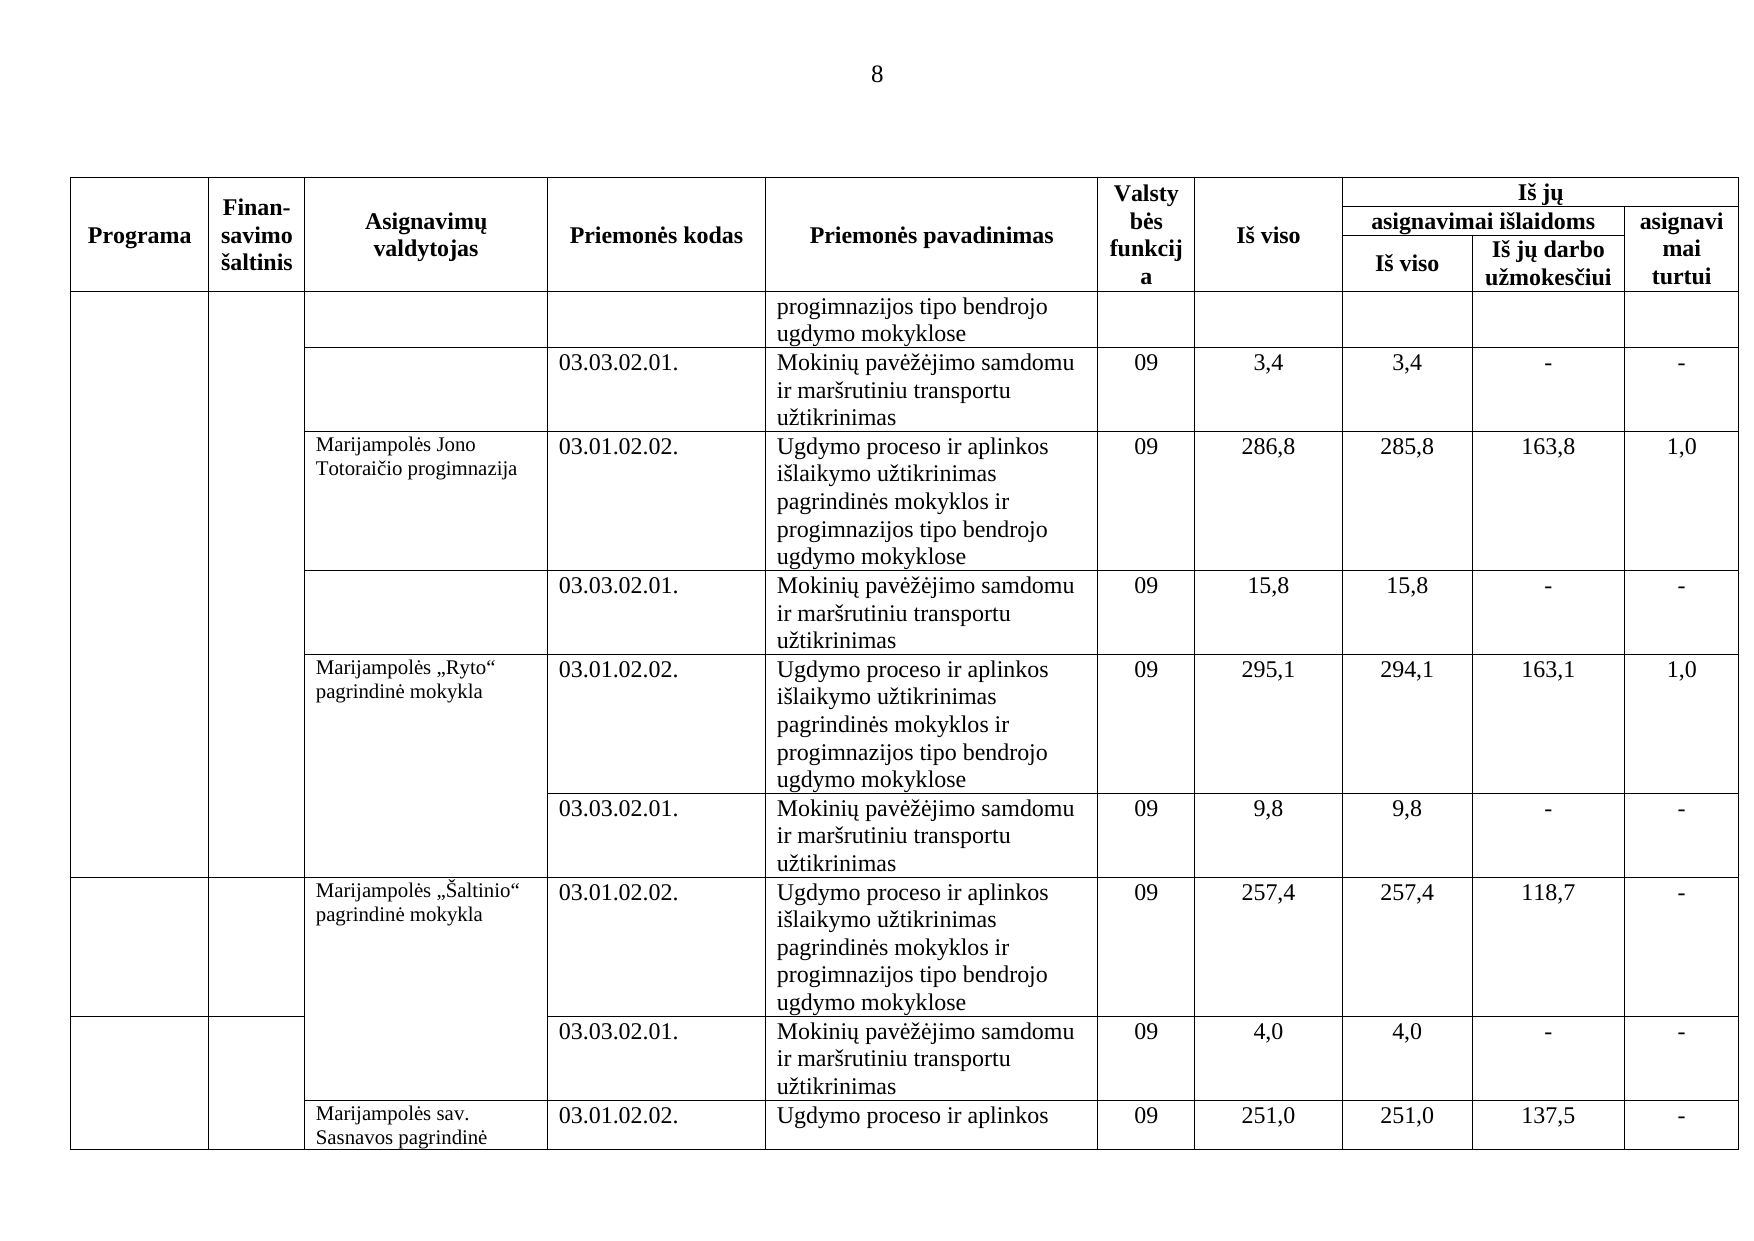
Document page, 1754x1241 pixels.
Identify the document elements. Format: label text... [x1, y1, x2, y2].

table_cell - [1473, 794, 1624, 877]
table_cell asignavimai turtui įsigyti [1625, 207, 1738, 291]
table_cell [548, 292, 765, 347]
table_cell 2,8 [1625, 292, 1738, 347]
table_cell [209, 1017, 304, 1149]
table_cell - [1473, 348, 1624, 431]
table_cell - [1473, 1017, 1624, 1099]
table_cell 163,8 [1473, 432, 1624, 570]
table_cell - [1625, 571, 1738, 654]
table_cell 4,0 [1343, 1017, 1472, 1099]
table_cell [209, 878, 304, 1016]
table_cell Mokinių pavėžėjimo samdomu ir maršrutiniu transportu užtikrinimas [766, 348, 1097, 431]
table_cell - [1625, 1017, 1738, 1099]
table_header Iš jų [1343, 178, 1738, 206]
table_cell - [1625, 878, 1738, 1016]
table_cell 09 [1098, 348, 1194, 431]
table_cell 03.01.02.02. [548, 1101, 765, 1149]
table_cell [71, 1017, 208, 1099]
table_cell - [1473, 571, 1624, 654]
table_cell 9,8 [1195, 794, 1342, 877]
table_header Priemonės kodas [548, 178, 765, 291]
table_cell [305, 571, 547, 654]
table_cell 1,0 [1625, 655, 1738, 793]
table_cell 257,4 [1343, 878, 1472, 1016]
table_cell Mokinių pavėžėjimo samdomu ir maršrutiniu transportu užtikrinimas [766, 794, 1097, 877]
table_cell Ugdymo proceso ir aplinkos [766, 1101, 1097, 1149]
table_cell 03.03.02.01. [548, 348, 765, 431]
table_cell [305, 348, 547, 431]
table_cell 09 [1098, 878, 1194, 1016]
table_cell 257,4 [1195, 878, 1342, 1016]
table_header Programa [71, 178, 208, 291]
table_cell 9,8 [1343, 794, 1472, 877]
table_cell 285,8 [1343, 432, 1472, 570]
table_cell Marijampolės „Šaltinio“ pagrindinė mokykla [305, 878, 547, 1099]
table_cell 09 [1098, 1017, 1194, 1099]
table_cell 15,8 [1195, 571, 1342, 654]
table_cell Marijampolės „Ryto“ pagrindinė mokykla [305, 655, 547, 793]
table_header Priemonės pavadinimas [766, 178, 1097, 291]
table_cell - [1625, 794, 1738, 877]
table_cell Iš jų darbo užmokesčiui [1473, 236, 1624, 291]
table_header Iš viso [1195, 178, 1342, 291]
table_cell 09 [1098, 655, 1194, 793]
table_cell Mokinių pavėžėjimo samdomu ir maršrutiniu transportu užtikrinimas [766, 1017, 1097, 1099]
table_cell 03.01.02.02. [548, 878, 765, 1016]
table_cell - [1625, 348, 1738, 431]
table_cell 03.03.02.01. [548, 1017, 765, 1099]
table_cell [305, 793, 547, 877]
table_cell 3,4 [1195, 348, 1342, 431]
table_cell [1473, 292, 1624, 347]
table_cell - [1625, 1101, 1738, 1149]
table_cell 03.03.02.01. [548, 571, 765, 654]
table_cell asignavimai išlaidoms [1343, 207, 1624, 234]
table_cell progimnazijos tipo bendrojo ugdymo mokyklose [766, 292, 1097, 347]
table_cell 09 [1098, 1101, 1194, 1149]
table_cell 03.01.02.02. [548, 432, 765, 570]
table_cell [209, 292, 304, 877]
table_cell Ugdymo proceso ir aplinkos išlaikymo užtikrinimas pagrindinės mokyklos ir progimnazijos tipo bendrojo ugdymo mokyklose [766, 878, 1097, 1016]
table_cell [305, 292, 547, 347]
table_cell 03.03.02.01. [548, 794, 765, 877]
table_cell 295,1 [1195, 655, 1342, 793]
table_cell Ugdymo proceso ir aplinkos išlaikymo užtikrinimas pagrindinės mokyklos ir progimnazijos tipo bendrojo ugdymo mokyklose [766, 655, 1097, 793]
table_cell 137,5 [1473, 1101, 1624, 1149]
table_cell [71, 878, 208, 1016]
table_cell 118,7 [1473, 878, 1624, 1016]
table_header Finan-savimo šaltinis [209, 178, 304, 291]
table_cell [1098, 292, 1194, 347]
table_cell 03.01.02.02. [548, 655, 765, 793]
table_cell 09 [1098, 794, 1194, 877]
table_cell [1343, 292, 1472, 347]
table_cell Iš viso [1343, 236, 1472, 291]
table_cell Mokinių pavėžėjimo samdomu ir maršrutiniu transportu užtikrinimas [766, 571, 1097, 654]
table_header Valstybės funkcija [1098, 178, 1194, 291]
table_cell Ugdymo proceso ir aplinkos išlaikymo užtikrinimas pagrindinės mokyklos ir progimnazijos tipo bendrojo ugdymo mokyklose [766, 432, 1097, 570]
table_cell Marijampolės Jono Totoraičio progimnazija [305, 432, 547, 570]
table_cell 251,0 [1343, 1101, 1472, 1149]
table_cell 251,0 [1195, 1101, 1342, 1149]
table_cell 15,8 [1343, 571, 1472, 654]
table_cell 4,0 [1195, 1017, 1342, 1099]
table_cell 3,4 [1343, 348, 1472, 431]
table_cell [71, 292, 208, 877]
table_header Asignavimų valdytojas [305, 178, 547, 291]
table_cell 163,1 [1473, 655, 1624, 793]
table_cell [1195, 292, 1342, 347]
table_cell 09 [1098, 571, 1194, 654]
table_cell 09 [1098, 432, 1194, 570]
table_cell 294,1 [1343, 655, 1472, 793]
table_cell 286,8 [1195, 432, 1342, 570]
table_cell 1,0 [1625, 432, 1738, 570]
table_cell [71, 1100, 208, 1149]
table_cell Marijampolės sav. Sasnavos pagrindinė [305, 1101, 547, 1149]
